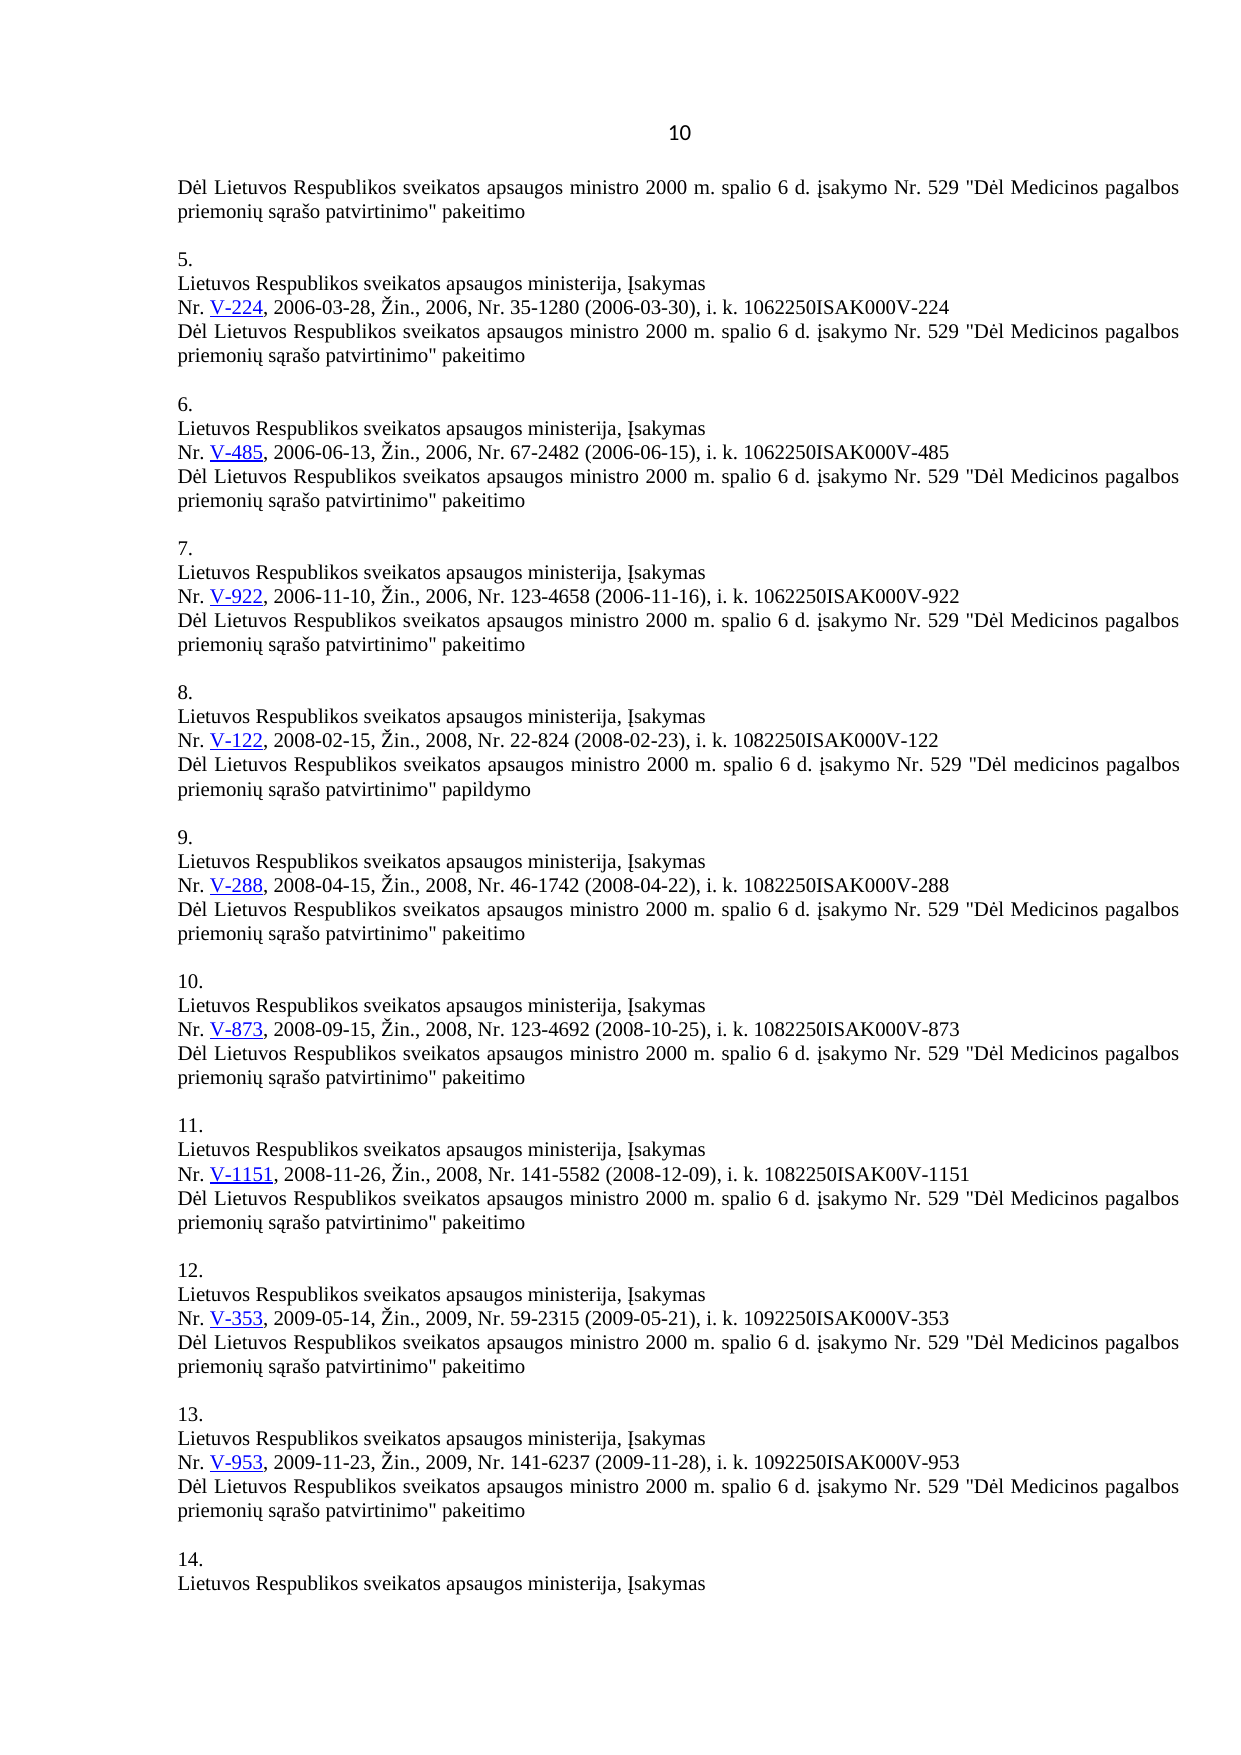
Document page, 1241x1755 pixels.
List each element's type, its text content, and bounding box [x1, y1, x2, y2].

text 11. [177, 1113, 1181, 1137]
text 8. [177, 680, 1181, 704]
text Dėl Lietuvos Respublikos sveikatos apsaugos ministro 2000 m. spalio 6 d. įsakymo Nr. 529 "Dėl Medicinos pagalbos priemonių sąrašo patvirtinimo" pakeitimo [177, 319, 1181, 367]
text Dėl Lietuvos Respublikos sveikatos apsaugos ministro 2000 m. spalio 6 d. įsakymo Nr. 529 "Dėl Medicinos pagalbos priemonių sąrašo patvirtinimo" pakeitimo [177, 1474, 1181, 1522]
text Dėl Lietuvos Respublikos sveikatos apsaugos ministro 2000 m. spalio 6 d. įsakymo Nr. 529 "Dėl Medicinos pagalbos priemonių sąrašo patvirtinimo" pakeitimo [177, 175, 1181, 223]
text 7. [177, 536, 1181, 560]
text Nr. V-1151, 2008-11-26, Žin., 2008, Nr. 141-5582 (2008-12-09), i. k. 1082250ISAK00V-1151 [177, 1161, 1181, 1186]
text Dėl Lietuvos Respublikos sveikatos apsaugos ministro 2000 m. spalio 6 d. įsakymo Nr. 529 "Dėl Medicinos pagalbos priemonių sąrašo patvirtinimo" pakeitimo [177, 897, 1181, 945]
text Dėl Lietuvos Respublikos sveikatos apsaugos ministro 2000 m. spalio 6 d. įsakymo Nr. 529 "Dėl Medicinos pagalbos priemonių sąrašo patvirtinimo" pakeitimo [177, 464, 1181, 512]
text Lietuvos Respublikos sveikatos apsaugos ministerija, Įsakymas [177, 993, 1181, 1017]
text 14. [177, 1546, 1181, 1571]
text Nr. V-288, 2008-04-15, Žin., 2008, Nr. 46-1742 (2008-04-22), i. k. 1082250ISAK000V-288 [177, 873, 1181, 897]
text Nr. V-224, 2006-03-28, Žin., 2006, Nr. 35-1280 (2006-03-30), i. k. 1062250ISAK000V-224 [177, 295, 1181, 319]
text Lietuvos Respublikos sveikatos apsaugos ministerija, Įsakymas [177, 271, 1181, 295]
text Lietuvos Respublikos sveikatos apsaugos ministerija, Įsakymas [177, 560, 1181, 584]
text 10. [177, 969, 1181, 993]
text Nr. V-873, 2008-09-15, Žin., 2008, Nr. 123-4692 (2008-10-25), i. k. 1082250ISAK000V-873 [177, 1017, 1181, 1041]
text Lietuvos Respublikos sveikatos apsaugos ministerija, Įsakymas [177, 416, 1181, 439]
text Lietuvos Respublikos sveikatos apsaugos ministerija, Įsakymas [177, 1137, 1181, 1161]
text Nr. V-953, 2009-11-23, Žin., 2009, Nr. 141-6237 (2009-11-28), i. k. 1092250ISAK000V-953 [177, 1450, 1181, 1474]
text Dėl Lietuvos Respublikos sveikatos apsaugos ministro 2000 m. spalio 6 d. įsakymo Nr. 529 "Dėl medicinos pagalbos priemonių sąrašo patvirtinimo" papildymo [177, 752, 1181, 801]
text 13. [177, 1402, 1181, 1426]
text Nr. V-485, 2006-06-13, Žin., 2006, Nr. 67-2482 (2006-06-15), i. k. 1062250ISAK000V-485 [177, 439, 1181, 464]
text Dėl Lietuvos Respublikos sveikatos apsaugos ministro 2000 m. spalio 6 d. įsakymo Nr. 529 "Dėl Medicinos pagalbos priemonių sąrašo patvirtinimo" pakeitimo [177, 1330, 1181, 1378]
text Lietuvos Respublikos sveikatos apsaugos ministerija, Įsakymas [177, 704, 1181, 728]
text 9. [177, 824, 1181, 849]
text Dėl Lietuvos Respublikos sveikatos apsaugos ministro 2000 m. spalio 6 d. įsakymo Nr. 529 "Dėl Medicinos pagalbos priemonių sąrašo patvirtinimo" pakeitimo [177, 1186, 1181, 1234]
text Lietuvos Respublikos sveikatos apsaugos ministerija, Įsakymas [177, 1282, 1181, 1306]
text 12. [177, 1258, 1181, 1282]
text 5. [177, 247, 1181, 271]
text Dėl Lietuvos Respublikos sveikatos apsaugos ministro 2000 m. spalio 6 d. įsakymo Nr. 529 "Dėl Medicinos pagalbos priemonių sąrašo patvirtinimo" pakeitimo [177, 608, 1181, 656]
text Lietuvos Respublikos sveikatos apsaugos ministerija, Įsakymas [177, 1426, 1181, 1450]
text Dėl Lietuvos Respublikos sveikatos apsaugos ministro 2000 m. spalio 6 d. įsakymo Nr. 529 "Dėl Medicinos pagalbos priemonių sąrašo patvirtinimo" pakeitimo [177, 1041, 1181, 1089]
text 6. [177, 391, 1181, 416]
text Lietuvos Respublikos sveikatos apsaugos ministerija, Įsakymas [177, 1571, 1181, 1594]
text Nr. V-353, 2009-05-14, Žin., 2009, Nr. 59-2315 (2009-05-21), i. k. 1092250ISAK000V-353 [177, 1306, 1181, 1330]
text Nr. V-122, 2008-02-15, Žin., 2008, Nr. 22-824 (2008-02-23), i. k. 1082250ISAK000V-122 [177, 728, 1181, 752]
text Nr. V-922, 2006-11-10, Žin., 2006, Nr. 123-4658 (2006-11-16), i. k. 1062250ISAK000V-922 [177, 584, 1181, 608]
text Lietuvos Respublikos sveikatos apsaugos ministerija, Įsakymas [177, 849, 1181, 873]
